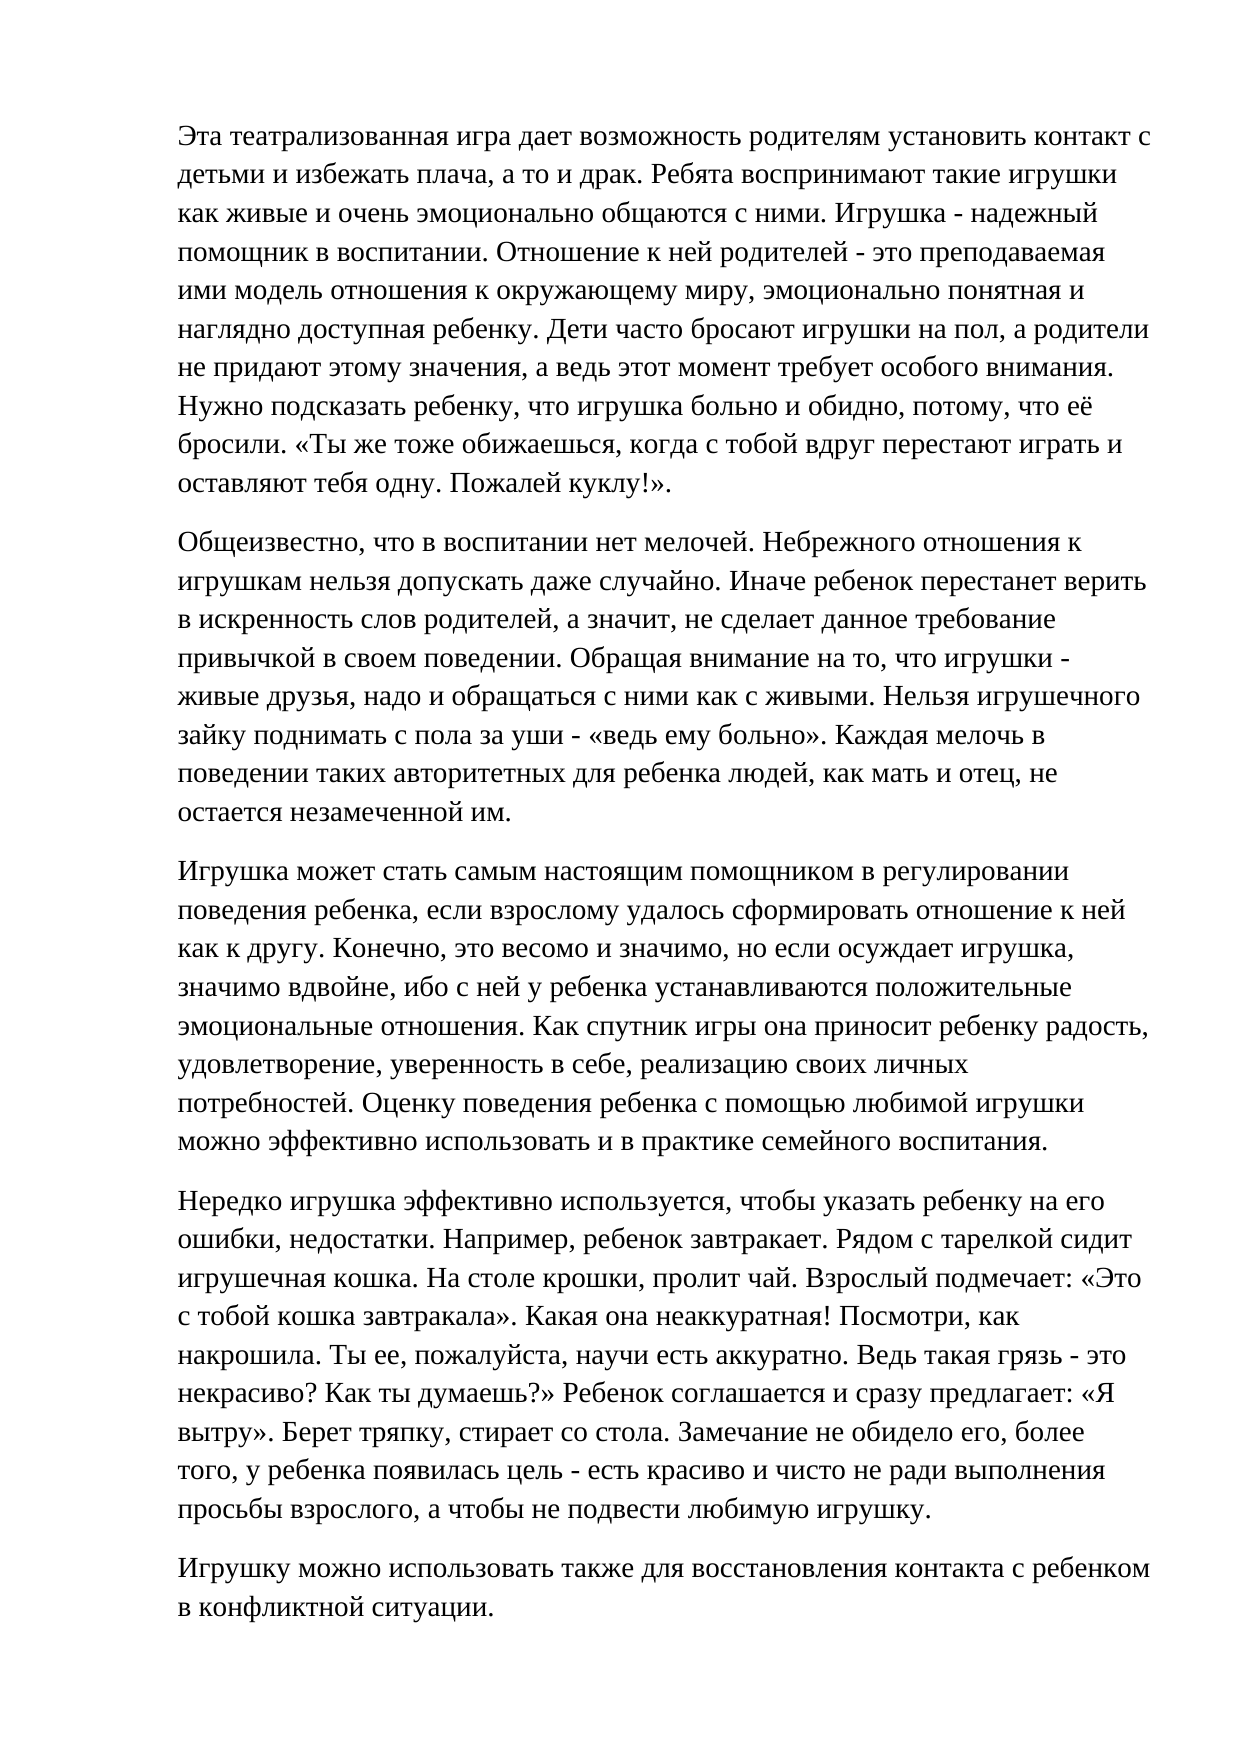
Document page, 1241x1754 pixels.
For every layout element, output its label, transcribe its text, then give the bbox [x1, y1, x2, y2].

text Нередко игрушка эффективно используется, чтобы указать ребенку на его ошибки, недостатки. Например, ребенок завтракает. Рядом с тарелкой сидит игрушечная кошка. На столе крошки, пролит чай. Взрослый подмечает: «Это с тобой кошка завтракала». Какая она неаккуратная! Посмотри, как накрошила. Ты ее, пожалуйста, научи есть аккуратно. Ведь такая грязь - это некрасиво? Как ты думаешь?» Ребенок соглашается и сразу предлагает: «Я вытру». Берет тряпку, стирает со стола. Замечание не обидело его, более того, у ребенка появилась цель - есть красиво и чисто не ради выполнения просьбы взрослого, а чтобы не подвести любимую игрушку. [177, 1183, 1152, 1524]
text Эта театрализованная игра дает возможность родителям установить контакт с детьми и избежать плача, а то и драк. Ребята воспринимают такие игрушки как живые и очень эмоционально общаются с ними. Игрушка - надежный помощник в воспитании. Отношение к ней родителей - это преподаваемая ими модель отношения к окружающему миру, эмоционально понятная и наглядно доступная ребенку. Дети часто бросают игрушки на пол, а родители не придают этому значения, а ведь этот момент требует особого внимания. Нужно подсказать ребенку, что игрушка больно и обидно, потому, что её бросили. «Ты же тоже обижаешься, когда с тобой вдруг перестают играть и оставляют тебя одну. Пожалей куклу!». [177, 118, 1152, 498]
text Игрушка может стать самым настоящим помощником в регулировании поведения ребенка, если взрослому удалось сформировать отношение к ней как к другу. Конечно, это весомо и значимо, но если осуждает игрушка, значимо вдвойне, ибо с ней у ребенка устанавливаются положительные эмоциональные отношения. Как спутник игры она приносит ребенку радость, удовлетворение, уверенность в себе, реализацию своих личных потребностей. Оценку поведения ребенка с помощью любимой игрушки можно эффективно использовать и в практике семейного воспитания. [177, 853, 1152, 1157]
text Игрушку можно использовать также для восстановления контакта с ребенком в конфликтной ситуации. [177, 1550, 1152, 1622]
text Общеизвестно, что в воспитании нет мелочей. Небрежного отношения к игрушкам нельзя допускать даже случайно. Иначе ребенок перестанет верить в искренность слов родителей, а значит, не сделает данное требование привычкой в своем поведении. Обращая внимание на то, что игрушки - живые друзья, надо и обращаться с ними как с живыми. Нельзя игрушечного зайку поднимать с пола за уши - «ведь ему больно». Каждая мелочь в поведении таких авторитетных для ребенка людей, как мать и отец, не остается незамеченной им. [177, 524, 1152, 828]
